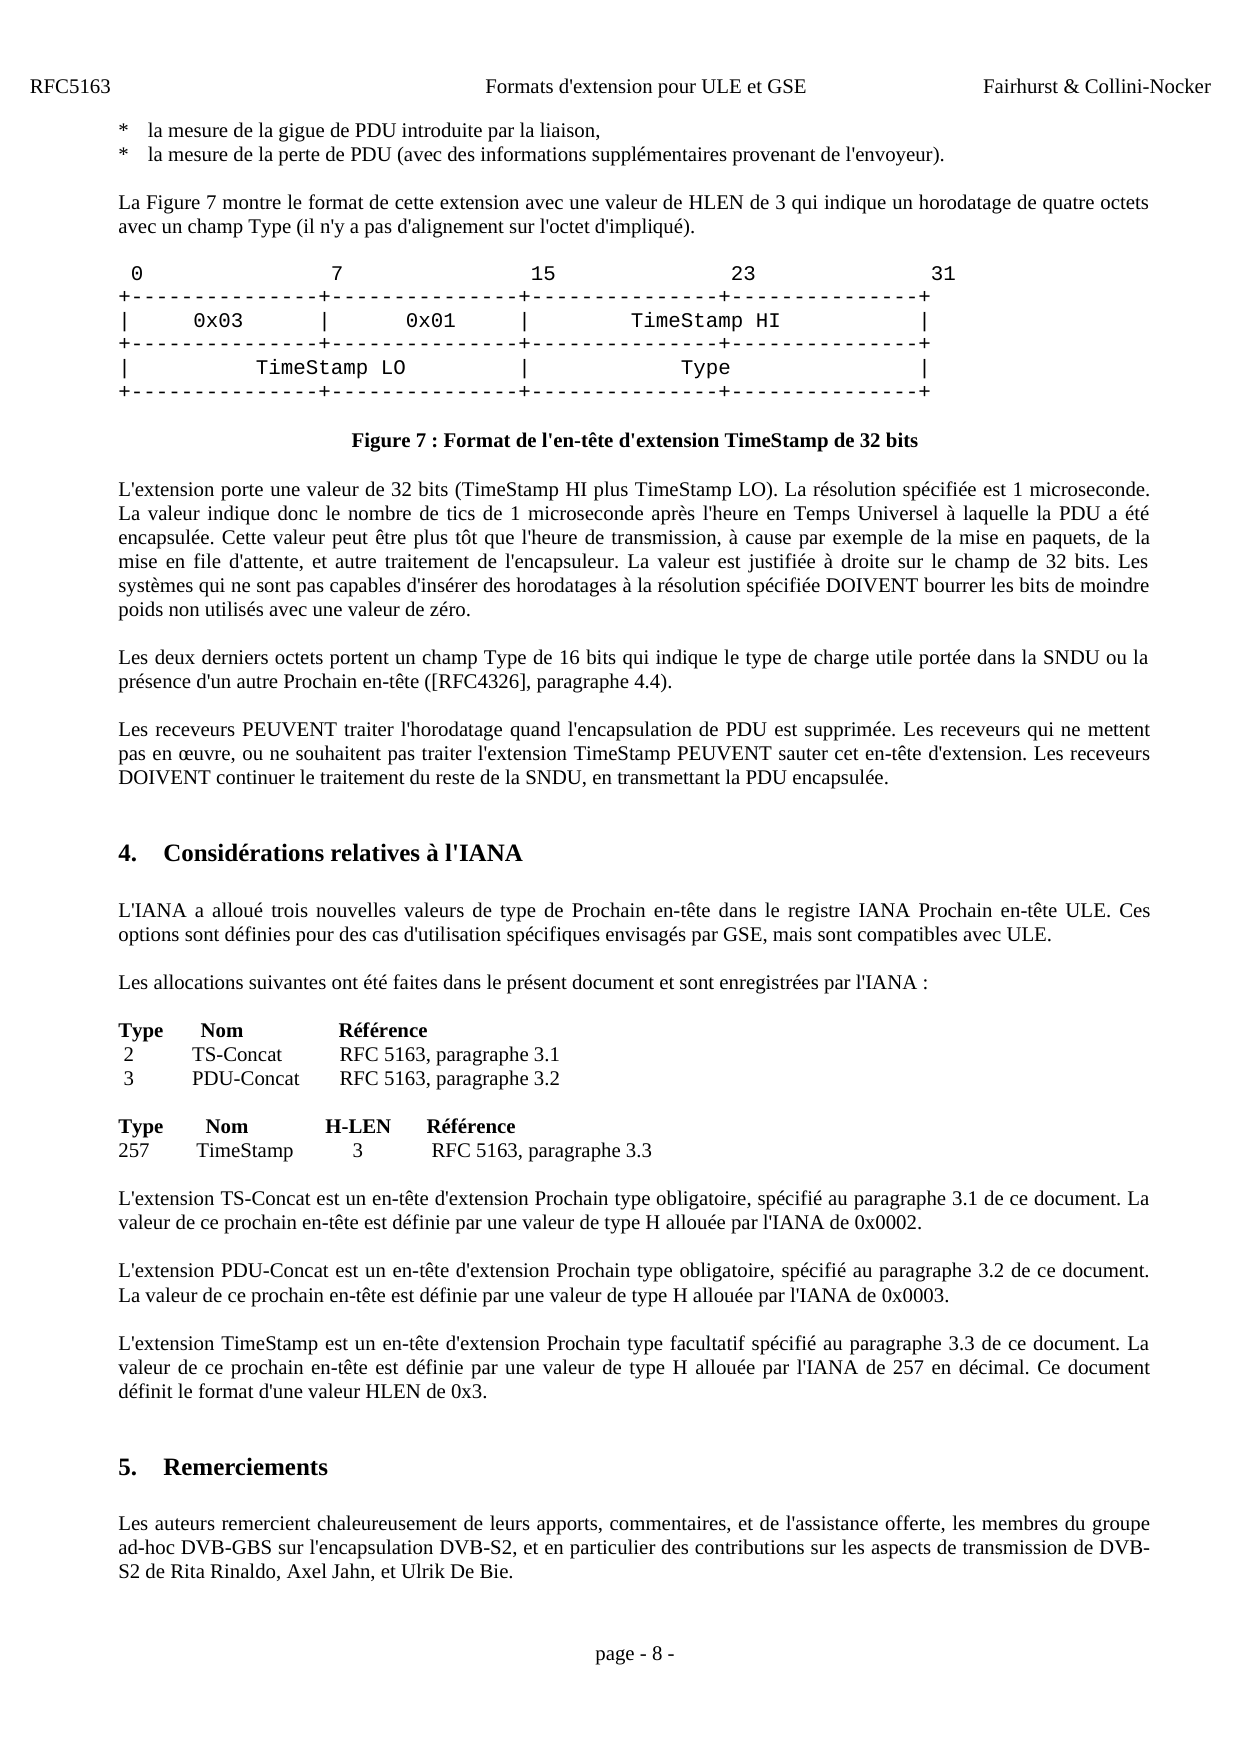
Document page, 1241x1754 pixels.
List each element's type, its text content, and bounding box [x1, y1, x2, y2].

text L'extension TimeStamp est un en-tête d'extension Prochain type facultatif spécifié au paragraphe 3.3 de ce document. La valeur de ce prochain en-tête est définie par une valeur de type H allouée par l'IANA de 257 en décimal. Ce document définit le format d'une valeur HLEN de 0x3. [118, 1331, 1152, 1403]
text 257 TimeStamp 3 RFC 5163, paragraphe 3.3 [118, 1138, 1152, 1162]
text 0 7 15 23 31 [118, 262, 1152, 286]
text | TimeStamp LO | Type | [118, 357, 1152, 381]
text * la mesure de la gigue de PDU introduite par la liaison, [118, 118, 1152, 142]
text Les allocations suivantes ont été faites dans le présent document et sont enregistrées par l'IANA : [118, 970, 1152, 994]
text Les deux derniers octets portent un champ Type de 16 bits qui indique le type de charge utile portée dans la SNDU ou la présence d'un autre Prochain en-tête ([RFC4326], paragraphe 4.4). [118, 645, 1152, 693]
subtitle 5. Remerciements [118, 1452, 1152, 1481]
text * la mesure de la perte de PDU (avec des informations supplémentaires provenant de l'envoyeur). [118, 142, 1152, 166]
text 3 PDU-Concat RFC 5163, paragraphe 3.2 [118, 1066, 1152, 1090]
text L'IANA a alloué trois nouvelles valeurs de type de Prochain en-tête dans le registre IANA Prochain en-tête ULE. Ces options sont définies pour des cas d'utilisation spécifiques envisagés par GSE, mais sont compatibles avec ULE. [118, 897, 1152, 946]
text Type Nom Référence [118, 1018, 1152, 1042]
text L'extension PDU-Concat est un en-tête d'extension Prochain type obligatoire, spécifié au paragraphe 3.2 de ce document. La valeur de ce prochain en-tête est définie par une valeur de type H allouée par l'IANA de 0x0003. [118, 1258, 1152, 1307]
text L'extension porte une valeur de 32 bits (TimeStamp HI plus TimeStamp LO). La résolution spécifiée est 1 microseconde. La valeur indique donc le nombre de tics de 1 microseconde après l'heure en Temps Universel à laquelle la PDU a été encapsulée. Cette valeur peut être plus tôt que l'heure de transmission, à cause par exemple de la mise en paquets, de la mise en file d'attente, et autre traitement de l'encapsuleur. La valeur est justifiée à droite sur le champ de 32 bits. Les systèmes qui ne sont pas capables d'insérer des horodatages à la résolution spécifiée DOIVENT bourrer les bits de moindre poids non utilisés avec une valeur de zéro. [118, 477, 1152, 621]
text | 0x03 | 0x01 | TimeStamp HI | [118, 310, 1152, 333]
subtitle 4. Considérations relatives à l'IANA [118, 838, 1152, 867]
text Type Nom H-LEN Référence [118, 1114, 1152, 1138]
text 2 TS-Concat RFC 5163, paragraphe 3.1 [118, 1042, 1152, 1066]
text Les auteurs remercient chaleureusement de leurs apports, commentaires, et de l'assistance offerte, les membres du groupe ad-hoc DVB-GBS sur l'encapsulation DVB-S2, et en particulier des contributions sur les aspects de transmission de DVB-S2 de Rita Rinaldo, Axel Jahn, et Ulrik De Bie. [118, 1511, 1152, 1583]
text L'extension TS-Concat est un en-tête d'extension Prochain type obligatoire, spécifié au paragraphe 3.1 de ce document. La valeur de ce prochain en-tête est définie par une valeur de type H allouée par l'IANA de 0x0002. [118, 1186, 1152, 1234]
text La Figure 7 montre le format de cette extension avec une valeur de HLEN de 3 qui indique un horodatage de quatre octets avec un champ Type (il n'y a pas d'alignement sur l'octet d'impliqué). [118, 190, 1152, 238]
text +---------------+---------------+---------------+---------------+ [118, 286, 1152, 310]
text +---------------+---------------+---------------+---------------+ [118, 333, 1152, 357]
text +---------------+---------------+---------------+---------------+ [118, 381, 1152, 404]
subtitle Figure 7 : Format de l'en-tête d'extension TimeStamp de 32 bits [118, 428, 1152, 452]
text Les receveurs PEUVENT traiter l'horodatage quand l'encapsulation de PDU est supprimée. Les receveurs qui ne mettent pas en œuvre, ou ne souhaitent pas traiter l'extension TimeStamp PEUVENT sauter cet en-tête d'extension. Les receveurs DOIVENT continuer le traitement du reste de la SNDU, en transmettant la PDU encapsulée. [118, 717, 1152, 789]
